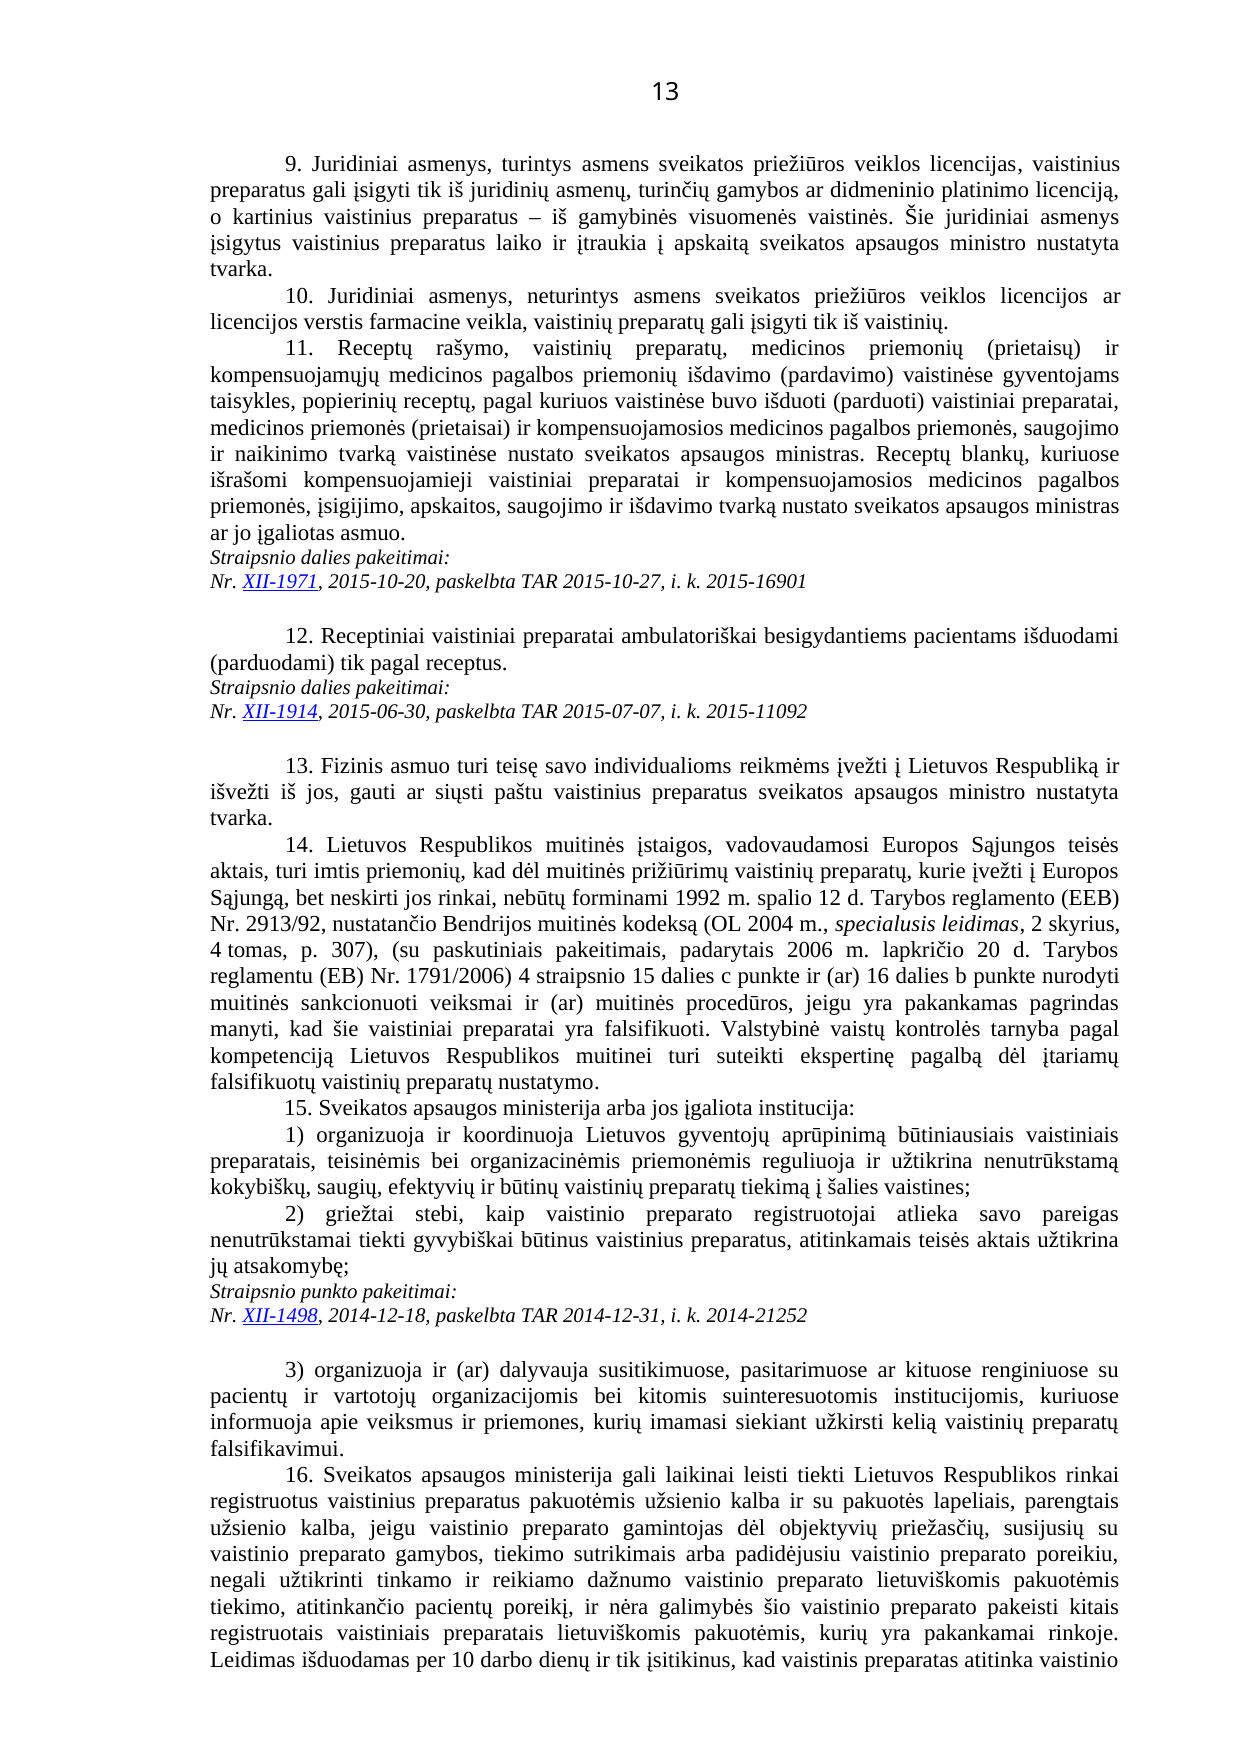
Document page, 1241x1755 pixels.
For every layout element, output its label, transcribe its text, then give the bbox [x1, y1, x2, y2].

text 9. Juridiniai asmenys, turintys asmens sveikatos priežiūros veiklos licencijas, vaistinius preparatus gali įsigyti tik iš juridinių asmenų, turinčių gamybos ar didmeninio platinimo licenciją, o kartinius vaistinius preparatus – iš gamybinės visuomenės vaistinės. Šie juridiniai asmenys įsigytus vaistinius preparatus laiko ir įtraukia į apskaitą sveikatos apsaugos ministro nustatyta tvarka. [210, 150, 1120, 282]
text 11. Receptų rašymo, vaistinių preparatų, medicinos priemonių (prietaisų) ir kompensuojamųjų medicinos pagalbos priemonių išdavimo (pardavimo) vaistinėse gyventojams taisykles, popierinių receptų, pagal kuriuos vaistinėse buvo išduoti (parduoti) vaistiniai preparatai, medicinos priemonės (prietaisai) ir kompensuojamosios medicinos pagalbos priemonės, saugojimo ir naikinimo tvarką vaistinėse nustato sveikatos apsaugos ministras. Receptų blankų, kuriuose išrašomi kompensuojamieji vaistiniai preparatai ir kompensuojamosios medicinos pagalbos priemonės, įsigijimo, apskaitos, saugojimo ir išdavimo tvarką nustato sveikatos apsaugos ministras ar jo įgaliotas asmuo. [210, 334, 1120, 545]
text Straipsnio dalies pakeitimai: [210, 545, 1120, 569]
text 14. Lietuvos Respublikos muitinės įstaigos, vadovaudamosi Europos Sąjungos teisės aktais, turi imtis priemonių, kad dėl muitinės prižiūrimų vaistinių preparatų, kurie įvežti į Europos Sąjungą, bet neskirti jos rinkai, nebūtų forminami 1992 m. spalio 12 d. Tarybos reglamento (EEB) Nr. 2913/92, nustatančio Bendrijos muitinės kodeksą (OL 2004 m., specialusis leidimas, 2 skyrius, 4 tomas, p. 307), (su paskutiniais pakeitimais, padarytais 2006 m. lapkričio 20 d. Tarybos reglamentu (EB) Nr. 1791/2006) 4 straipsnio 15 dalies c punkte ir (ar) 16 dalies b punkte nurodyti muitinės sankcionuoti veiksmai ir (ar) muitinės procedūros, jeigu yra pakankamas pagrindas manyti, kad šie vaistiniai preparatai yra falsifikuoti. Valstybinė vaistų kontrolės tarnyba pagal kompetenciją Lietuvos Respublikos muitinei turi suteikti ekspertinę pagalbą dėl įtariamų falsifikuotų vaistinių preparatų nustatymo. [210, 831, 1120, 1094]
text 12. Receptiniai vaistiniai preparatai ambulatoriškai besigydantiems pacientams išduodami (parduodami) tik pagal receptus. [210, 622, 1120, 675]
text Nr. XII-1971, 2015-10-20, paskelbta TAR 2015-10-27, i. k. 2015-16901 [210, 569, 1120, 593]
text Nr. XII-1498, 2014-12-18, paskelbta TAR 2014-12-31, i. k. 2014-21252 [210, 1303, 1120, 1327]
text Straipsnio dalies pakeitimai: [210, 675, 1120, 699]
text 10. Juridiniai asmenys, neturintys asmens sveikatos priežiūros veiklos licencijos ar licencijos verstis farmacine veikla, vaistinių preparatų gali įsigyti tik iš vaistinių. [210, 282, 1120, 334]
text 13. Fizinis asmuo turi teisę savo individualioms reikmėms įvežti į Lietuvos Respubliką ir išvežti iš jos, gauti ar siųsti paštu vaistinius preparatus sveikatos apsaugos ministro nustatyta tvarka. [210, 752, 1120, 831]
text 16. Sveikatos apsaugos ministerija gali laikinai leisti tiekti Lietuvos Respublikos rinkai registruotus vaistinius preparatus pakuotėmis užsienio kalba ir su pakuotės lapeliais, parengtais užsienio kalba, jeigu vaistinio preparato gamintojas dėl objektyvių priežasčių, susijusių su vaistinio preparato gamybos, tiekimo sutrikimais arba padidėjusiu vaistinio preparato poreikiu, negali užtikrinti tinkamo ir reikiamo dažnumo vaistinio preparato lietuviškomis pakuotėmis tiekimo, atitinkančio pacientų poreikį, ir nėra galimybės šio vaistinio preparato pakeisti kitais registruotais vaistiniais preparatais lietuviškomis pakuotėmis, kurių yra pakankamai rinkoje. Leidimas išduodamas per 10 darbo dienų ir tik įsitikinus, kad vaistinis preparatas atitinka vaistinio [210, 1461, 1120, 1672]
text 1) organizuoja ir koordinuoja Lietuvos gyventojų aprūpinimą būtiniausiais vaistiniais preparatais, teisinėmis bei organizacinėmis priemonėmis reguliuoja ir užtikrina nenutrūkstamą kokybiškų, saugių, efektyvių ir būtinų vaistinių preparatų tiekimą į šalies vaistines; [210, 1121, 1120, 1200]
text 15. Sveikatos apsaugos ministerija arba jos įgaliota institucija: [210, 1094, 1120, 1121]
text 3) organizuoja ir (ar) dalyvauja susitikimuose, pasitarimuose ar kituose renginiuose su pacientų ir vartotojų organizacijomis bei kitomis suinteresuotomis institucijomis, kuriuose informuoja apie veiksmus ir priemones, kurių imamasi siekiant užkirsti kelią vaistinių preparatų falsifikavimui. [210, 1356, 1120, 1461]
text 2) griežtai stebi, kaip vaistinio preparato registruotojai atlieka savo pareigas nenutrūkstamai tiekti gyvybiškai būtinus vaistinius preparatus, atitinkamais teisės aktais užtikrina jų atsakomybę; [210, 1200, 1120, 1279]
text Straipsnio punkto pakeitimai: [210, 1279, 1120, 1303]
text Nr. XII-1914, 2015-06-30, paskelbta TAR 2015-07-07, i. k. 2015-11092 [210, 699, 1120, 723]
